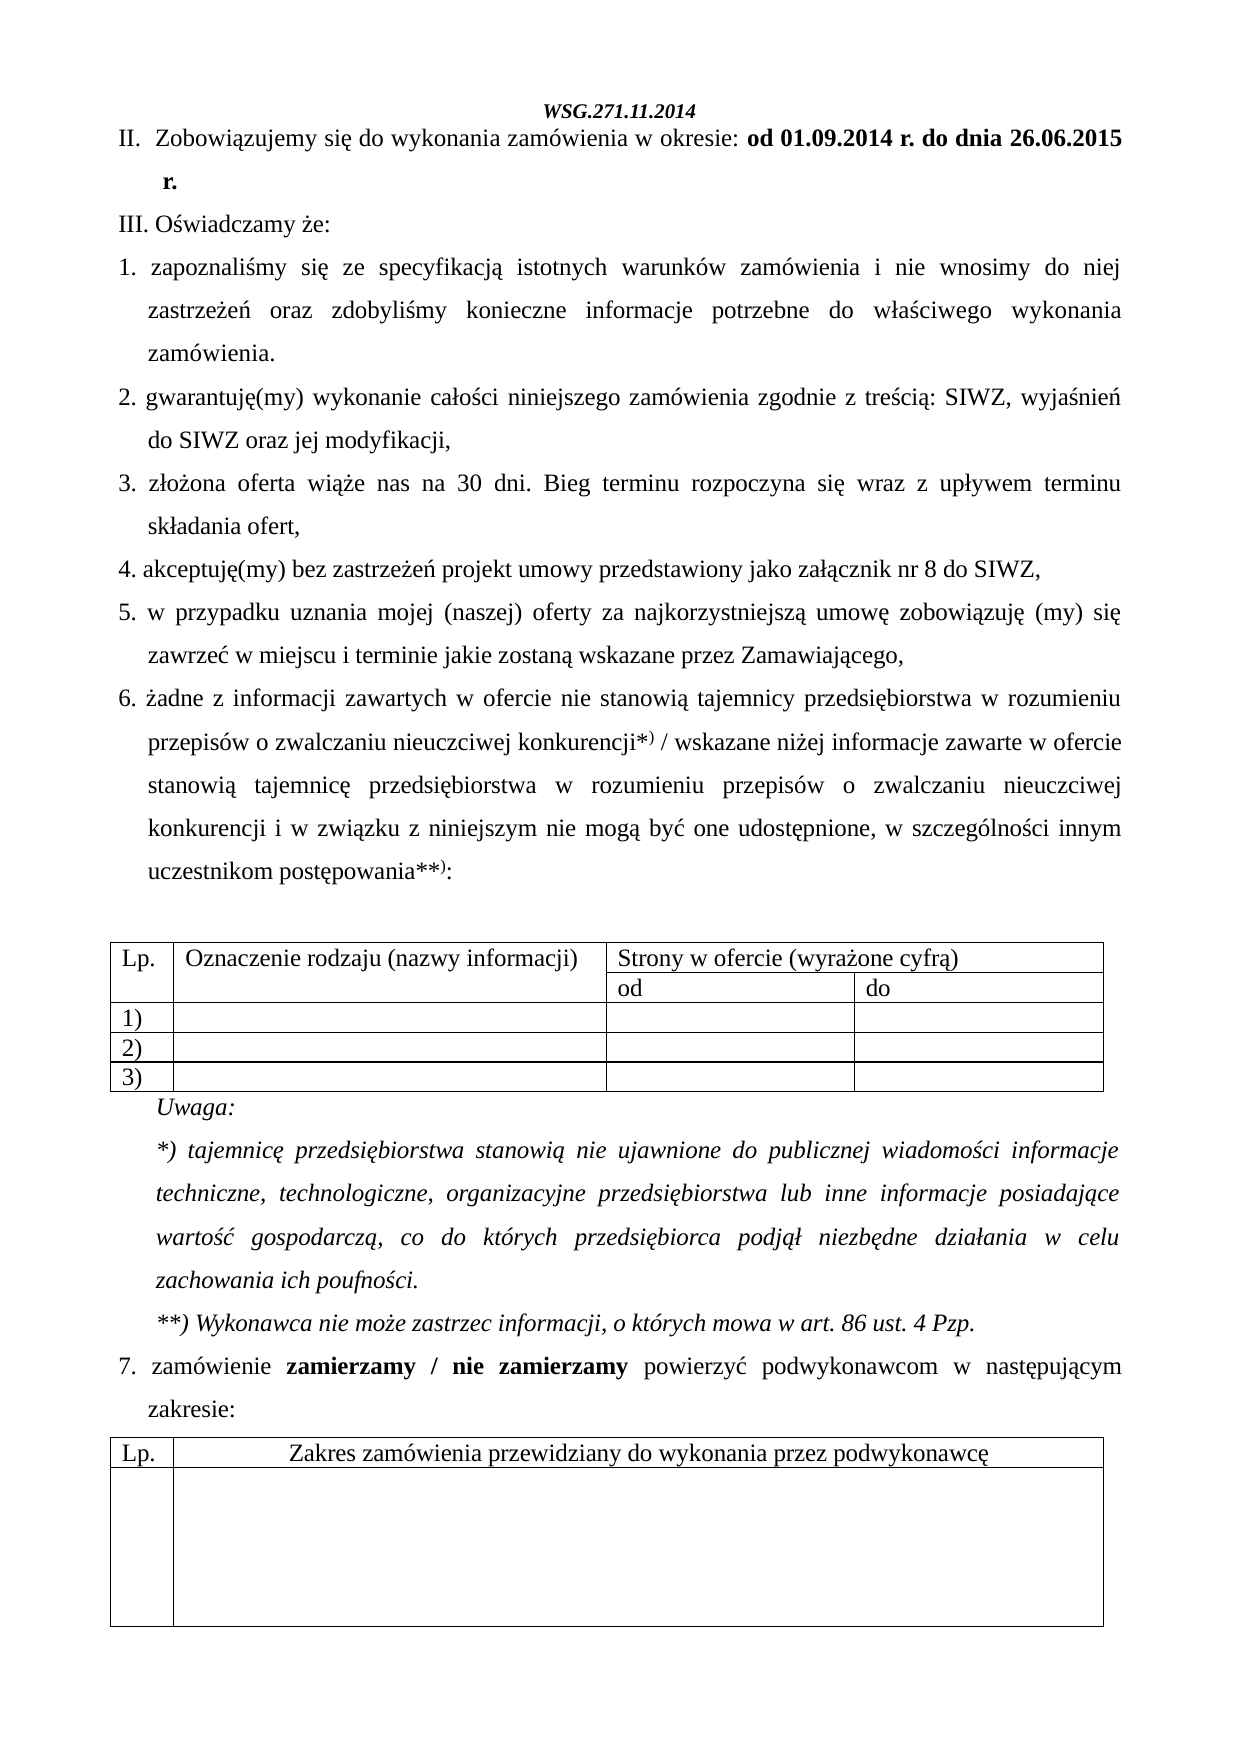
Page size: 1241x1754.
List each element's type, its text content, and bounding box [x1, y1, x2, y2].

table_cell 1) [111, 1003, 173, 1032]
text 5. w przypadku uznania mojej (naszej) oferty za najkorzystniejszą umowę zobowiązuję (my) się zawrzeć w miejscu i terminie jakie zostaną wskazane przez Zamawiającego, [118, 597, 1122, 669]
table_cell [174, 1063, 606, 1091]
text **) Wykonawca nie może zastrzec informacji, o których mowa w art. 86 ust. 4 Pzp. [156, 1308, 1122, 1337]
text 7. zamówienie zamierzamy / nie zamierzamy powierzyć podwykonawcom w następującym zakresie: [118, 1351, 1122, 1423]
table_cell 2) [111, 1033, 173, 1061]
table_cell [607, 1003, 854, 1032]
table_cell [174, 1003, 606, 1032]
table_cell 3) [111, 1063, 173, 1091]
table_header Lp. [111, 943, 173, 1002]
table_cell [111, 1468, 173, 1626]
table_cell [607, 1063, 854, 1091]
text 4. akceptuję(my) bez zastrzeżeń projekt umowy przedstawiony jako załącznik nr 8 do SIWZ, [118, 554, 1122, 583]
table_header Zakres zamówienia przewidziany do wykonania przez podwykonawcę [174, 1438, 1103, 1467]
table_cell do [855, 973, 1103, 1002]
table_cell [855, 1033, 1103, 1061]
table_cell [174, 1468, 1103, 1626]
text 6. żadne z informacji zawartych w ofercie nie stanowią tajemnicy przedsiębiorstwa w rozumieniu przepisów o zwalczaniu nieuczciwej konkurencji*) / wskazane niżej informacje zawarte w ofercie stanowią tajemnicę przedsiębiorstwa w rozumieniu przepisów o zwalczaniu nieuczciwej konkurencji i w związku z niniejszym nie mogą być one udostępnione, w szczególności innym uczestnikom postępowania**): [118, 683, 1122, 885]
table_cell [855, 1003, 1103, 1032]
table_header Oznaczenie rodzaju (nazwy informacji) [174, 943, 606, 1002]
table_header Strony w ofercie (wyrażone cyfrą) [607, 943, 1103, 972]
table_cell [607, 1033, 854, 1061]
table_header Lp. [111, 1438, 173, 1467]
text Uwaga: [156, 1092, 1122, 1121]
text 2. gwarantuję(my) wykonanie całości niniejszego zamówienia zgodnie z treścią: SIWZ, wyjaśnień do SIWZ oraz jej modyfikacji, [118, 382, 1122, 453]
text III. Oświadczamy że: [118, 209, 1122, 238]
table_cell [855, 1063, 1103, 1091]
text II. Zobowiązujemy się do wykonania zamówienia w okresie: od 01.09.2014 r. do dnia 26.06.2015 r. [118, 123, 1122, 195]
text 3. złożona oferta wiąże nas na 30 dni. Bieg terminu rozpoczyna się wraz z upływem terminu składania ofert, [118, 468, 1122, 540]
text 1. zapoznaliśmy się ze specyfikacją istotnych warunków zamówienia i nie wnosimy do niej zastrzeżeń oraz zdobyliśmy konieczne informacje potrzebne do właściwego wykonania zamówienia. [118, 252, 1122, 367]
table_cell [174, 1033, 606, 1061]
text *) tajemnicę przedsiębiorstwa stanowią nie ujawnione do publicznej wiadomości informacje techniczne, technologiczne, organizacyjne przedsiębiorstwa lub inne informacje posiadające wartość gospodarczą, co do których przedsiębiorca podjął niezbędne działania w celu zachowania ich poufności. [156, 1135, 1122, 1293]
table_cell od [607, 973, 854, 1002]
